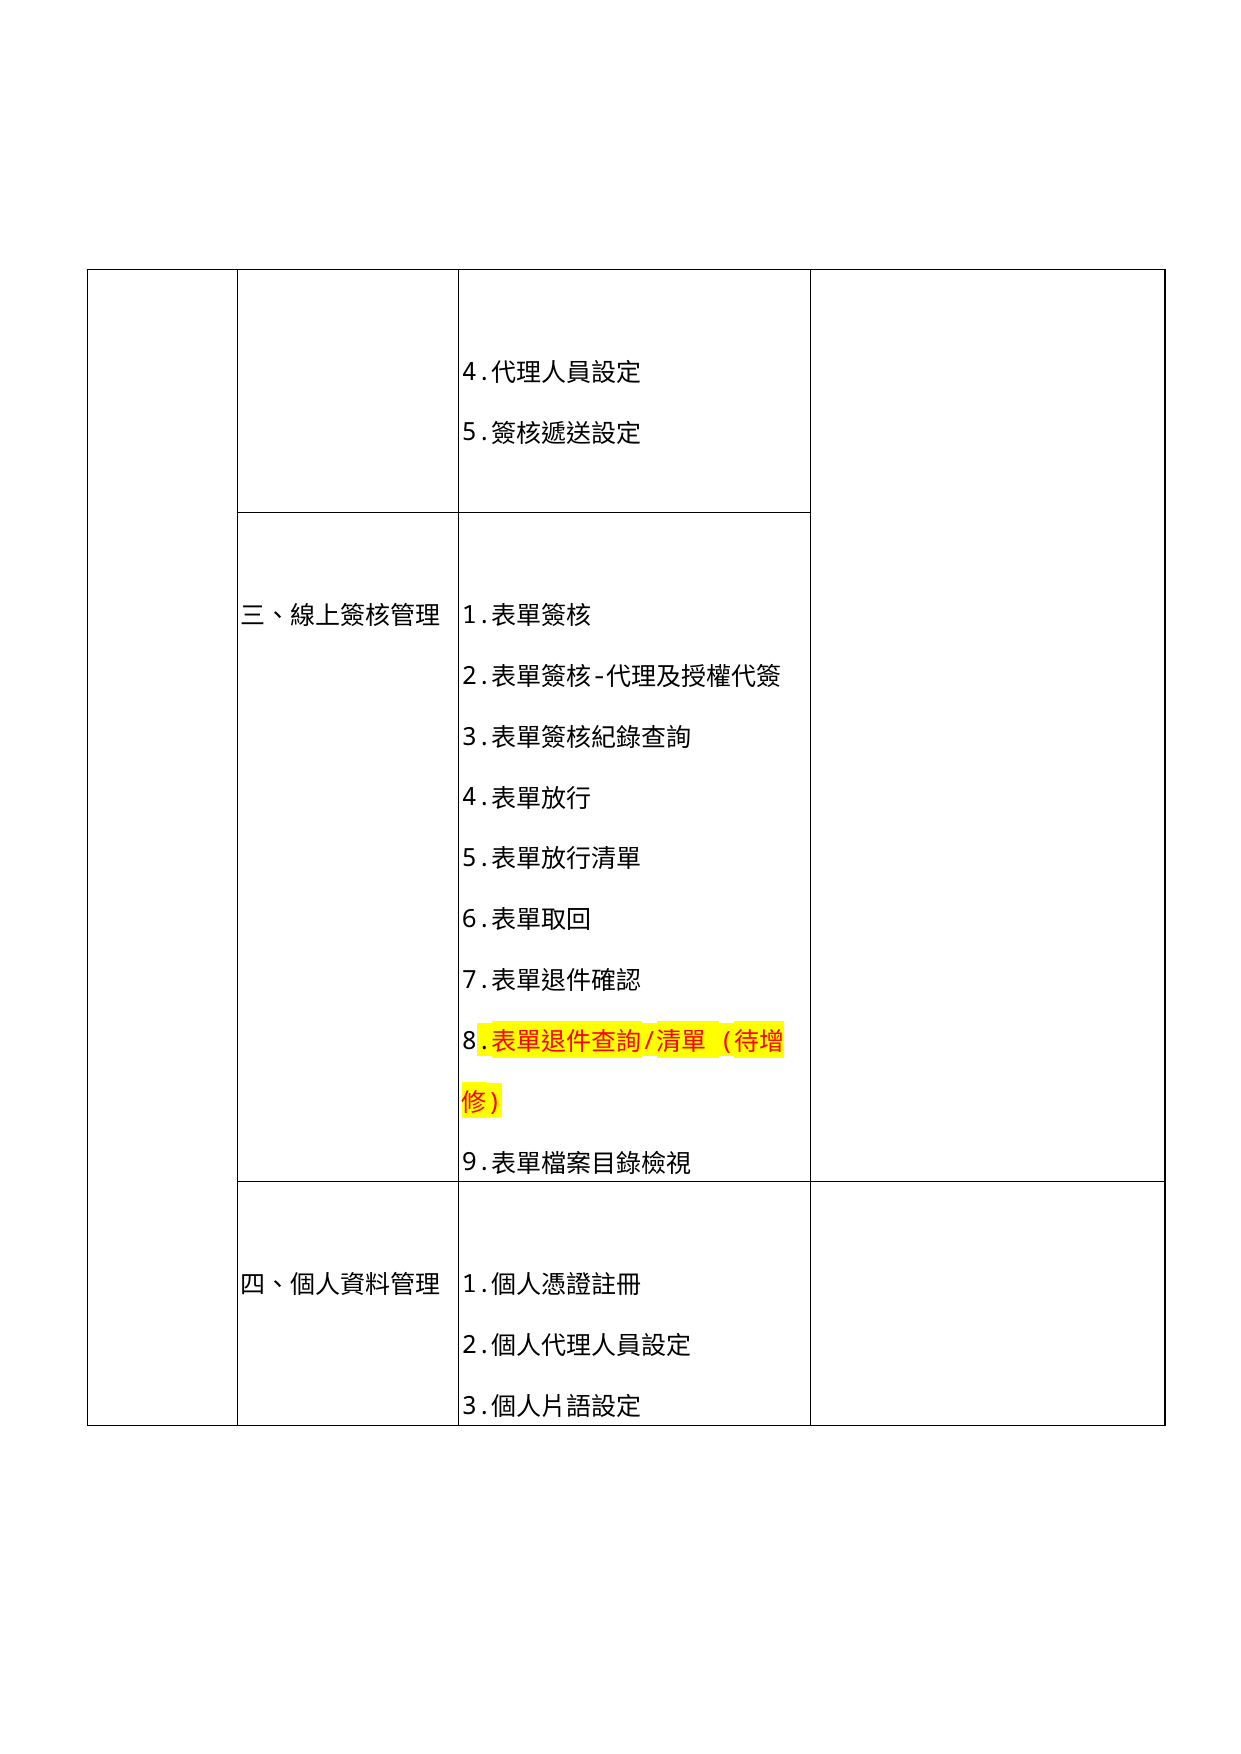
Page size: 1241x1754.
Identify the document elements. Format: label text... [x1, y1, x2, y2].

table_cell 4.代理人員設定 5.簽核遞送設定 [459, 270, 810, 512]
table_cell 1.表單簽核 2.表單簽核-代理及授權代簽 3.表單簽核紀錄查詢 4.表單放行 5.表單放行清單 6.表單取回 7.表單退件確認 8.表單退件查詢/清單 (待增修) 9.表單檔案目錄檢視 [459, 513, 810, 1181]
table_cell 四、個人資料管理 [238, 1182, 458, 1424]
table_cell [811, 1182, 1164, 1424]
table_cell 1.個人憑證註冊 2.個人代理人員設定 3.個人片語設定 [459, 1182, 810, 1424]
table_cell 三、線上簽核管理 [238, 513, 458, 1181]
table_cell [238, 270, 458, 512]
